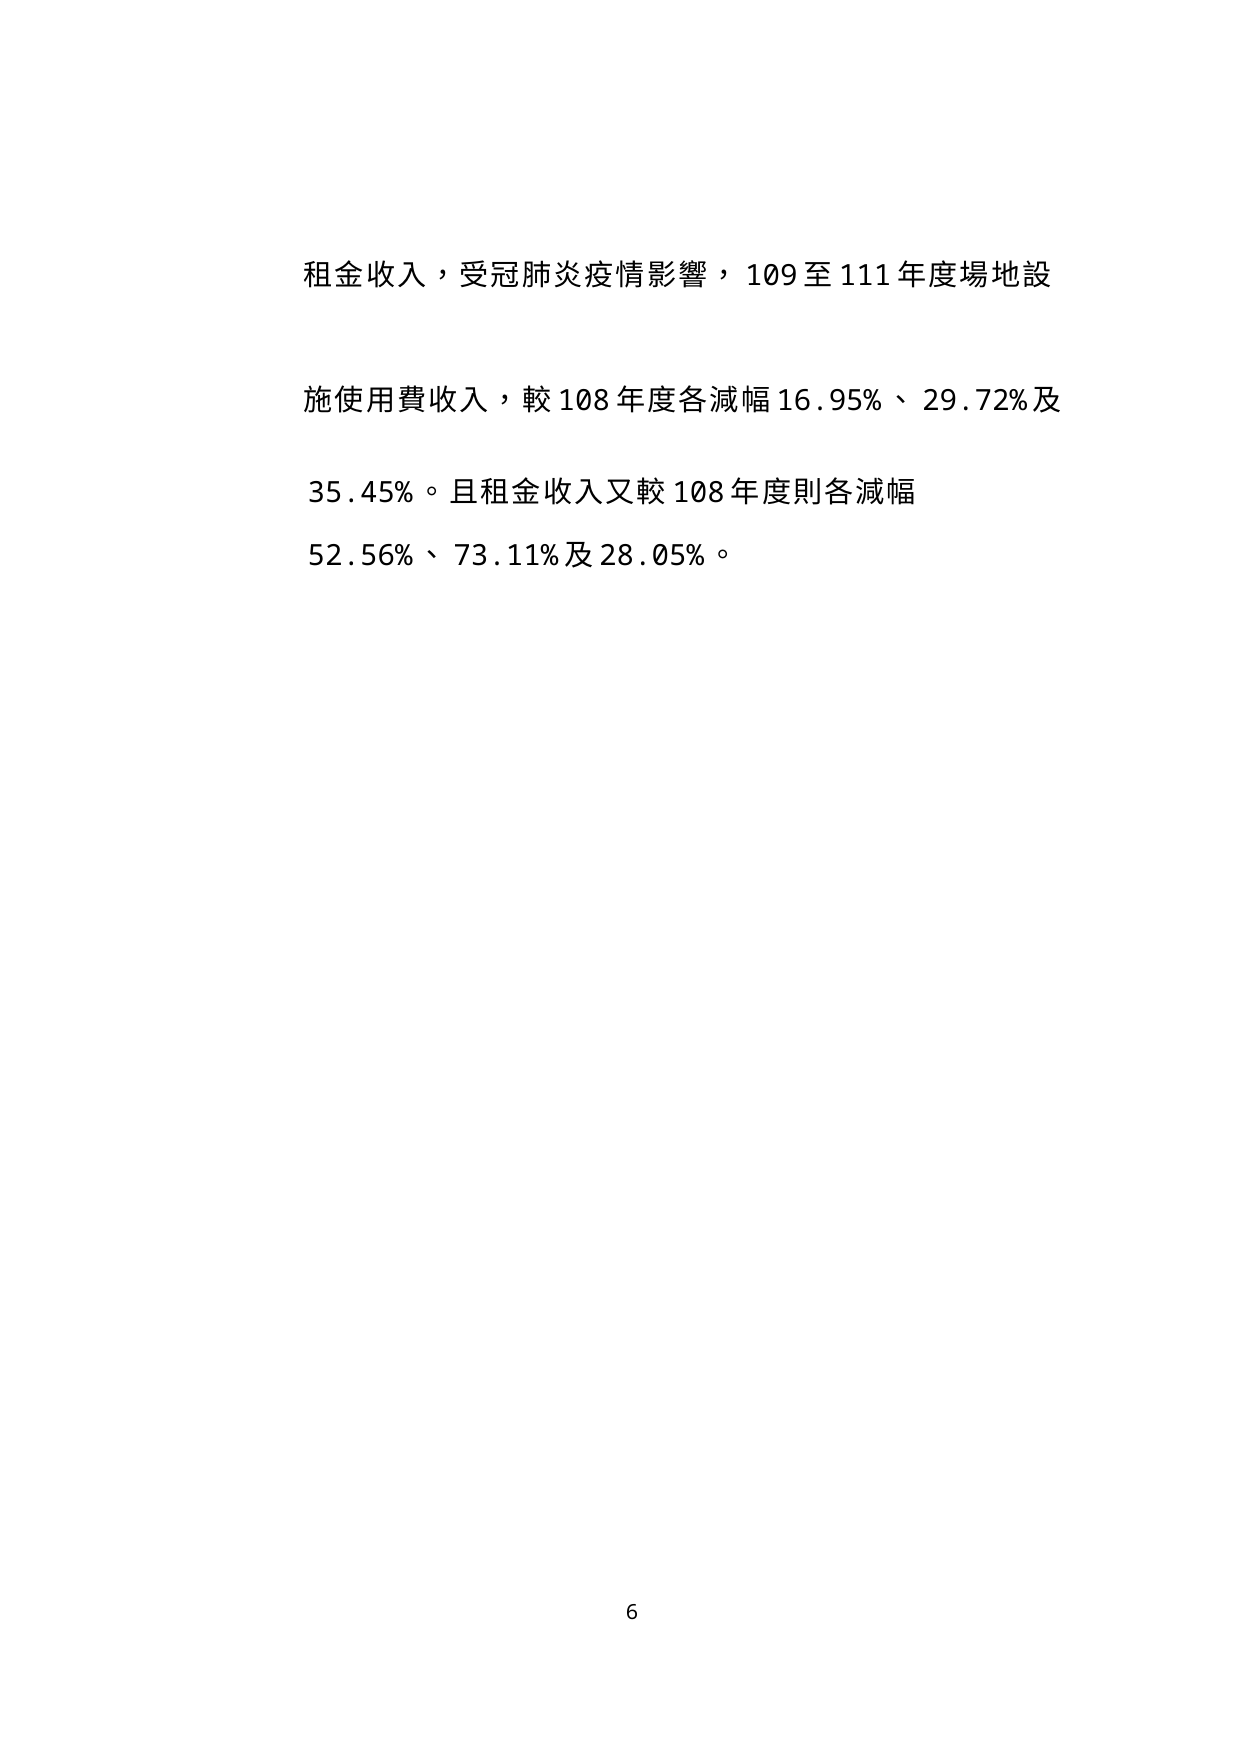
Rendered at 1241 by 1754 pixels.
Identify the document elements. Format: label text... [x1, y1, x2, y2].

text 租金收入，受冠肺炎疫情影響，109至111年度場地設施使用費收入，較108年度各減幅16.95%、29.72%及35.45%。且租金收入又較108年度則各減幅52.56%、73.11%及28.05%。 [295, 189, 1063, 564]
